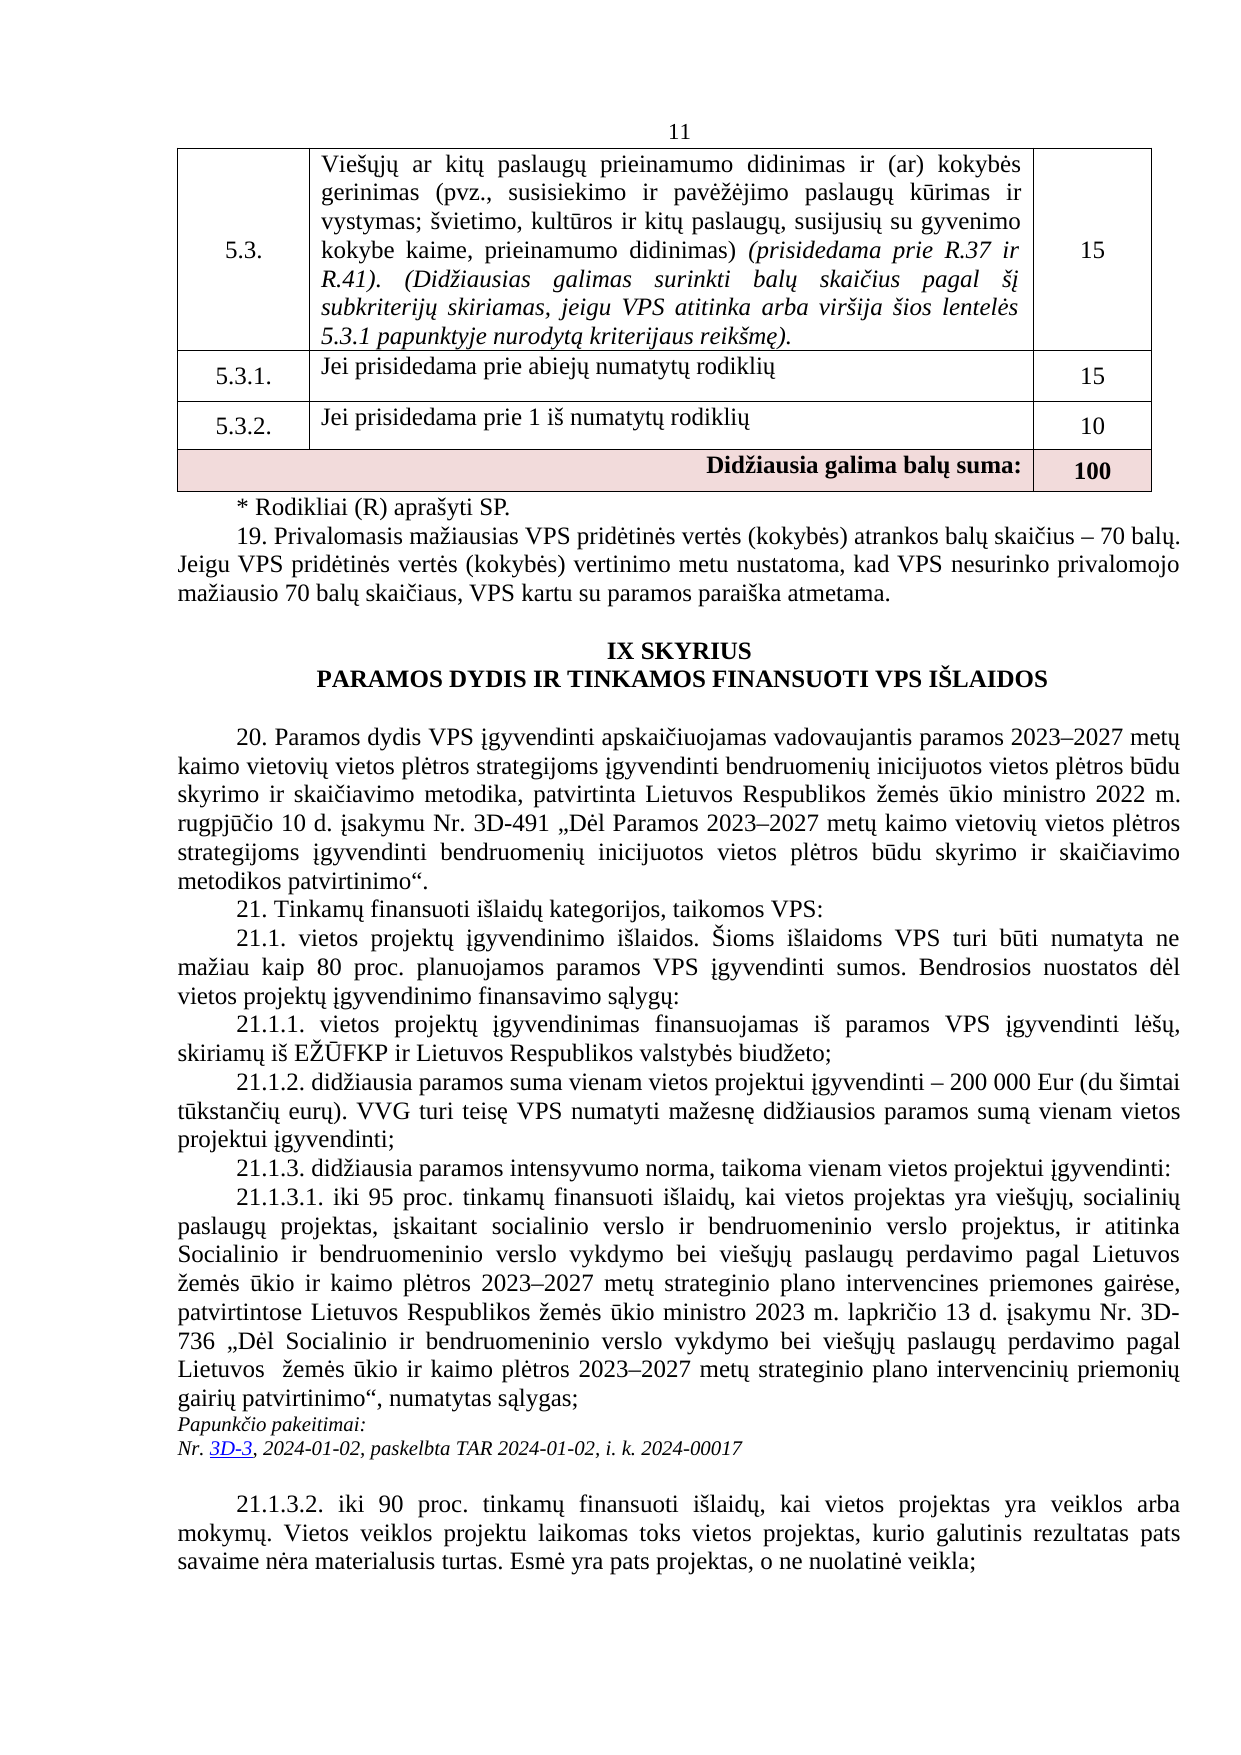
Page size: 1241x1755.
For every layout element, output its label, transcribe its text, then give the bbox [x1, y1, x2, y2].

text IX SKYRIUS [177, 636, 1181, 664]
table_cell Didžiausia galima balų suma: [178, 450, 1033, 491]
text Papunkčio pakeitimai: [177, 1412, 1181, 1436]
table_cell 5.3.1. [178, 351, 309, 401]
text 21.1.2. didžiausia paramos suma vienam vietos projektui įgyvendinti – 200 000 Eur (du šimtai tūkstančių eurų). VVG turi teisę VPS numatyti mažesnę didžiausios paramos sumą vienam vietos projektui įgyvendinti; [177, 1067, 1181, 1153]
text 21.1.1. vietos projektų įgyvendinimas finansuojamas iš paramos VPS įgyvendinti lėšų, skiriamų iš EŽŪFKP ir Lietuvos Respublikos valstybės biudžeto; [177, 1009, 1181, 1067]
text PARAMOS DYDIS IR TINKAMOS FINANSUOTI VPS IŠLAIDOS [177, 664, 1181, 693]
table_cell Viešųjų ar kitų paslaugų prieinamumo didinimas ir (ar) kokybės gerinimas (pvz., susisiekimo ir pavėžėjimo paslaugų kūrimas ir vystymas; švietimo, kultūros ir kitų paslaugų, susijusių su gyvenimo kokybe kaime, prieinamumo didinimas) (prisidedama prie R.37 ir R.41). (Didžiausias galimas surinkti balų skaičius pagal šį subkriterijų skiriamas, jeigu VPS atitinka arba viršija šios lentelės 5.3.1 papunktyje nurodytą kriterijaus reikšmę). [310, 149, 1033, 350]
text 19. Privalomasis mažiausias VPS pridėtinės vertės (kokybės) atrankos balų skaičius – 70 balų. Jeigu VPS pridėtinės vertės (kokybės) vertinimo metu nustatoma, kad VPS nesurinko privalomojo mažiausio 70 balų skaičiaus, VPS kartu su paramos paraiška atmetama. [177, 521, 1181, 607]
text Nr. 3D-3, 2024-01-02, paskelbta TAR 2024-01-02, i. k. 2024-00017 [177, 1436, 1181, 1460]
table_cell 15 [1034, 351, 1151, 401]
text 21.1.3.1. iki 95 proc. tinkamų finansuoti išlaidų, kai vietos projektas yra viešųjų, socialinių paslaugų projektas, įskaitant socialinio verslo ir bendruomeninio verslo projektus, ir atitinka Socialinio ir bendruomeninio verslo vykdymo bei viešųjų paslaugų perdavimo pagal Lietuvos žemės ūkio ir kaimo plėtros 2023–2027 metų strateginio plano intervencines priemones gairėse, patvirtintose Lietuvos Respublikos žemės ūkio ministro 2023 m. lapkričio 13 d. įsakymu Nr. 3D-736 „Dėl Socialinio ir bendruomeninio verslo vykdymo bei viešųjų paslaugų perdavimo pagal Lietuvos žemės ūkio ir kaimo plėtros 2023–2027 metų strateginio plano intervencinių priemonių gairių patvirtinimo“, numatytas sąlygas; [177, 1182, 1181, 1412]
table_cell 10 [1034, 402, 1151, 449]
text 21.1.3.2. iki 90 proc. tinkamų finansuoti išlaidų, kai vietos projektas yra veiklos arba mokymų. Vietos veiklos projektu laikomas toks vietos projektas, kurio galutinis rezultatas pats savaime nėra materialusis turtas. Esmė yra pats projektas, o ne nuolatinė veikla; [177, 1489, 1181, 1575]
table_cell Jei prisidedama prie 1 iš numatytų rodiklių [310, 402, 1033, 449]
table_cell Jei prisidedama prie abiejų numatytų rodiklių [310, 351, 1033, 401]
text * Rodikliai (R) aprašyti SP. [177, 492, 1181, 521]
table_cell 5.3. [178, 149, 309, 350]
text 21. Tinkamų finansuoti išlaidų kategorijos, taikomos VPS: [177, 894, 1181, 923]
table_cell 100 [1034, 450, 1151, 491]
text 21.1.3. didžiausia paramos intensyvumo norma, taikoma vienam vietos projektui įgyvendinti: [177, 1153, 1181, 1182]
text 21.1. vietos projektų įgyvendinimo išlaidos. Šioms išlaidoms VPS turi būti numatyta ne mažiau kaip 80 proc. planuojamos paramos VPS įgyvendinti sumos. Bendrosios nuostatos dėl vietos projektų įgyvendinimo finansavimo sąlygų: [177, 923, 1181, 1009]
text 20. Paramos dydis VPS įgyvendinti apskaičiuojamas vadovaujantis paramos 2023–2027 metų kaimo vietovių vietos plėtros strategijoms įgyvendinti bendruomenių inicijuotos vietos plėtros būdu skyrimo ir skaičiavimo metodika, patvirtinta Lietuvos Respublikos žemės ūkio ministro 2022 m. rugpjūčio 10 d. įsakymu Nr. 3D-491 „Dėl Paramos 2023–2027 metų kaimo vietovių vietos plėtros strategijoms įgyvendinti bendruomenių inicijuotos vietos plėtros būdu skyrimo ir skaičiavimo metodikos patvirtinimo“. [177, 722, 1181, 894]
table_cell 5.3.2. [178, 402, 309, 449]
table_cell 15 [1034, 149, 1151, 350]
